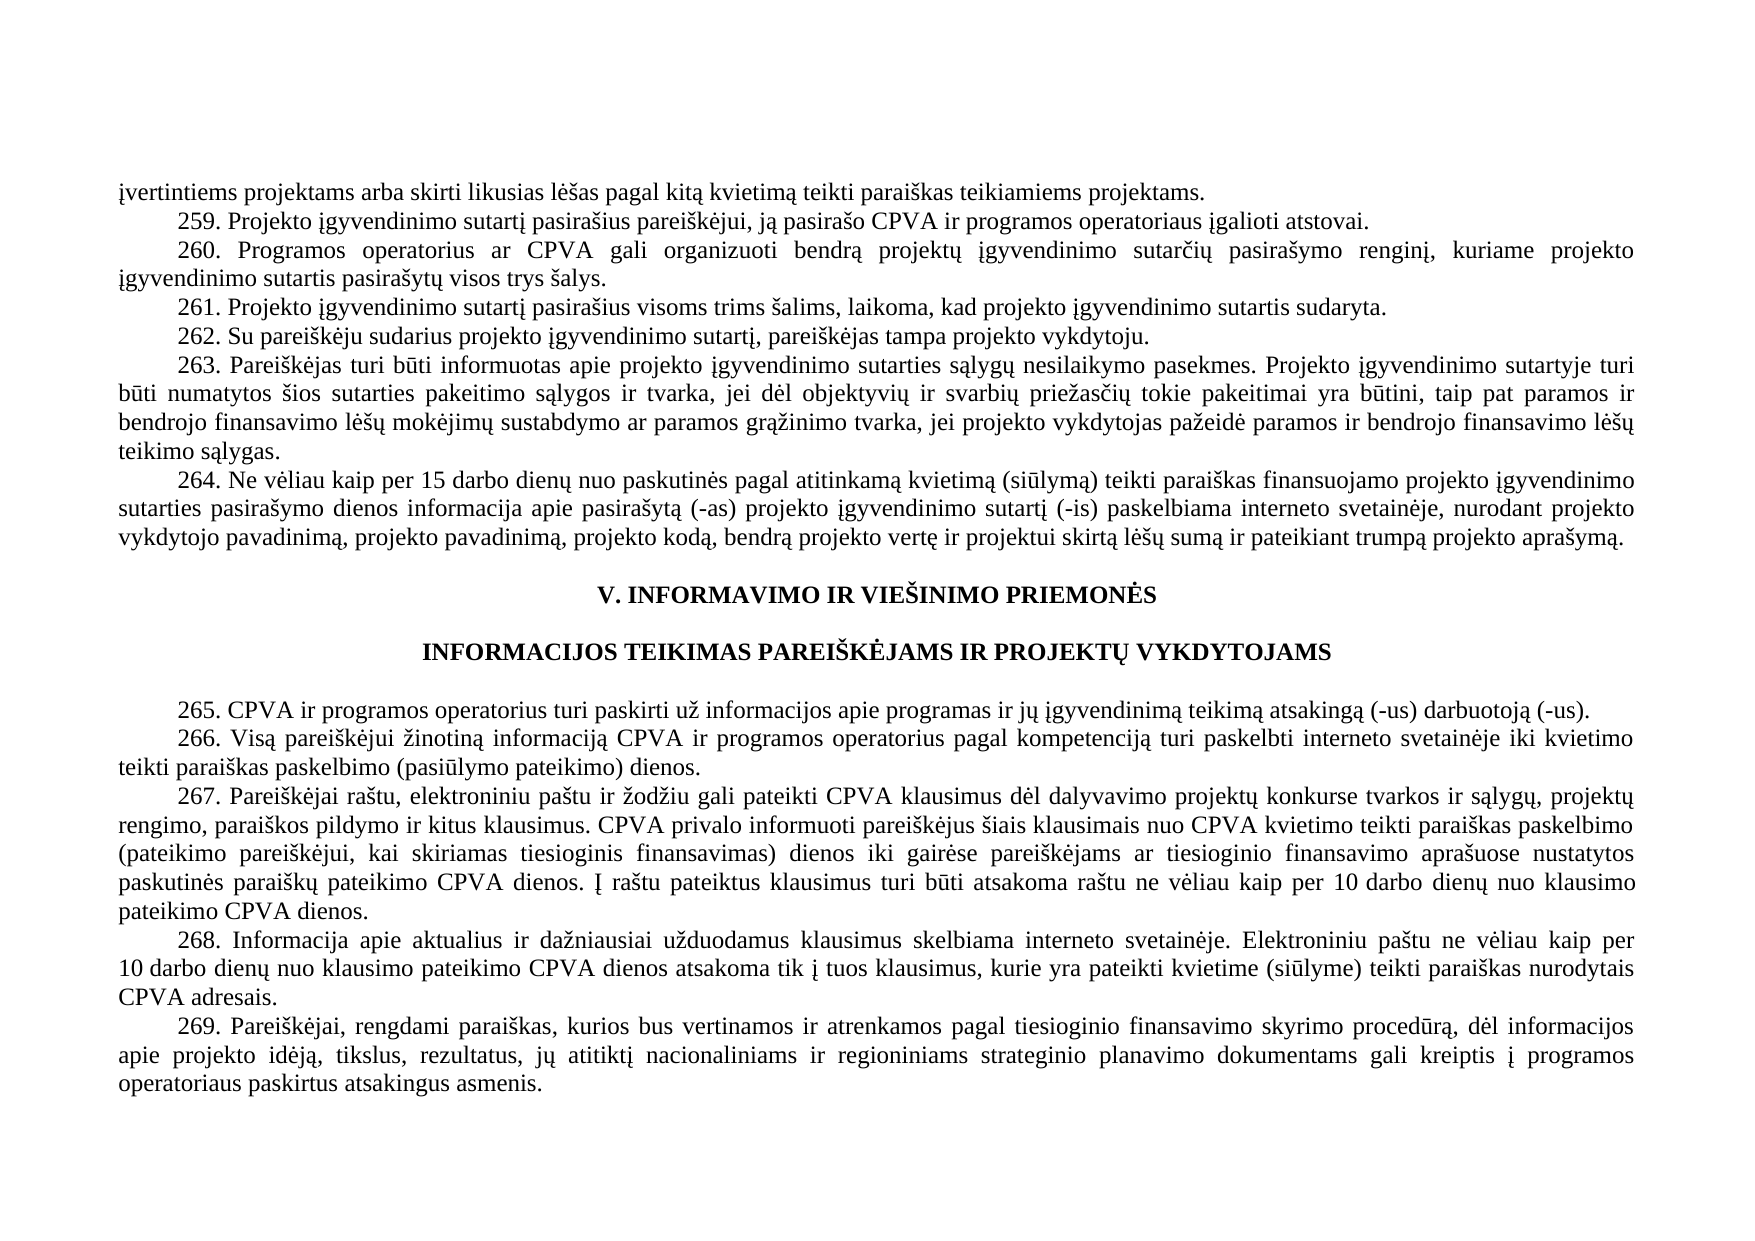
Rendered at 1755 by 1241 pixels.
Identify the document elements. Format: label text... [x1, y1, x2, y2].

text 263. Pareiškėjas turi būti informuotas apie projekto įgyvendinimo sutarties sąlygų nesilaikymo pasekmes. Projekto įgyvendinimo sutartyje turi būti numatytos šios sutarties pakeitimo sąlygos ir tvarka, jei dėl objektyvių ir svarbių priežasčių tokie pakeitimai yra būtini, taip pat paramos ir bendrojo finansavimo lėšų mokėjimų sustabdymo ar paramos grąžinimo tvarka, jei projekto vykdytojas pažeidė paramos ir bendrojo finansavimo lėšų teikimo sąlygas. [118, 350, 1636, 465]
text 260. Programos operatorius ar CPVA gali organizuoti bendrą projektų įgyvendinimo sutarčių pasirašymo renginį, kuriame projekto įgyvendinimo sutartis pasirašytų visos trys šalys. [118, 235, 1636, 292]
text 268. Informacija apie aktualius ir dažniausiai užduodamus klausimus skelbiama interneto svetainėje. Elektroniniu paštu ne vėliau kaip per 10 darbo dienų nuo klausimo pateikimo CPVA dienos atsakoma tik į tuos klausimus, kurie yra pateikti kvietime (siūlyme) teikti paraiškas nurodytais CPVA adresais. [118, 925, 1636, 1011]
text 264. Ne vėliau kaip per 15 darbo dienų nuo paskutinės pagal atitinkamą kvietimą (siūlymą) teikti paraiškas finansuojamo projekto įgyvendinimo sutarties pasirašymo dienos informacija apie pasirašytą (-as) projekto įgyvendinimo sutartį (-is) paskelbiama interneto svetainėje, nurodant projekto vykdytojo pavadinimą, projekto pavadinimą, projekto kodą, bendrą projekto vertę ir projektui skirtą lėšų sumą ir pateikiant trumpą projekto aprašymą. [118, 465, 1636, 551]
text V. INFORMAVIMO IR VIEŠINIMO PRIEMONĖS [118, 580, 1636, 608]
text 261. Projekto įgyvendinimo sutartį pasirašius visoms trims šalims, laikoma, kad projekto įgyvendinimo sutartis sudaryta. [118, 292, 1636, 321]
text 269. Pareiškėjai, rengdami paraiškas, kurios bus vertinamos ir atrenkamos pagal tiesioginio finansavimo skyrimo procedūrą, dėl informacijos apie projekto idėją, tikslus, rezultatus, jų atitiktį nacionaliniams ir regioniniams strateginio planavimo dokumentams gali kreiptis į programos operatoriaus paskirtus atsakingus asmenis. [118, 1011, 1636, 1097]
text įvertintiems projektams arba skirti likusias lėšas pagal kitą kvietimą teikti paraiškas teikiamiems projektams. [118, 177, 1636, 206]
text 265. CPVA ir programos operatorius turi paskirti už informacijos apie programas ir jų įgyvendinimą teikimą atsakingą (-us) darbuotoją (-us). [118, 695, 1636, 723]
text 267. Pareiškėjai raštu, elektroniniu paštu ir žodžiu gali pateikti CPVA klausimus dėl dalyvavimo projektų konkurse tvarkos ir sąlygų, projektų rengimo, paraiškos pildymo ir kitus klausimus. CPVA privalo informuoti pareiškėjus šiais klausimais nuo CPVA kvietimo teikti paraiškas paskelbimo (pateikimo pareiškėjui, kai skiriamas tiesioginis finansavimas) dienos iki gairėse pareiškėjams ar tiesioginio finansavimo aprašuose nustatytos paskutinės paraiškų pateikimo CPVA dienos. Į raštu pateiktus klausimus turi būti atsakoma raštu ne vėliau kaip per 10 darbo dienų nuo klausimo pateikimo CPVA dienos. [118, 781, 1636, 925]
text 266. Visą pareiškėjui žinotiną informaciją CPVA ir programos operatorius pagal kompetenciją turi paskelbti interneto svetainėje iki kvietimo teikti paraiškas paskelbimo (pasiūlymo pateikimo) dienos. [118, 723, 1636, 781]
text INFORMACIJOS TEIKIMAS PAREIŠKĖJAMS IR PROJEKTŲ VYKDYTOJAMS [118, 637, 1636, 666]
text 259. Projekto įgyvendinimo sutartį pasirašius pareiškėjui, ją pasirašo CPVA ir programos operatoriaus įgalioti atstovai. [118, 206, 1636, 235]
text 262. Su pareiškėju sudarius projekto įgyvendinimo sutartį, pareiškėjas tampa projekto vykdytoju. [118, 321, 1636, 350]
